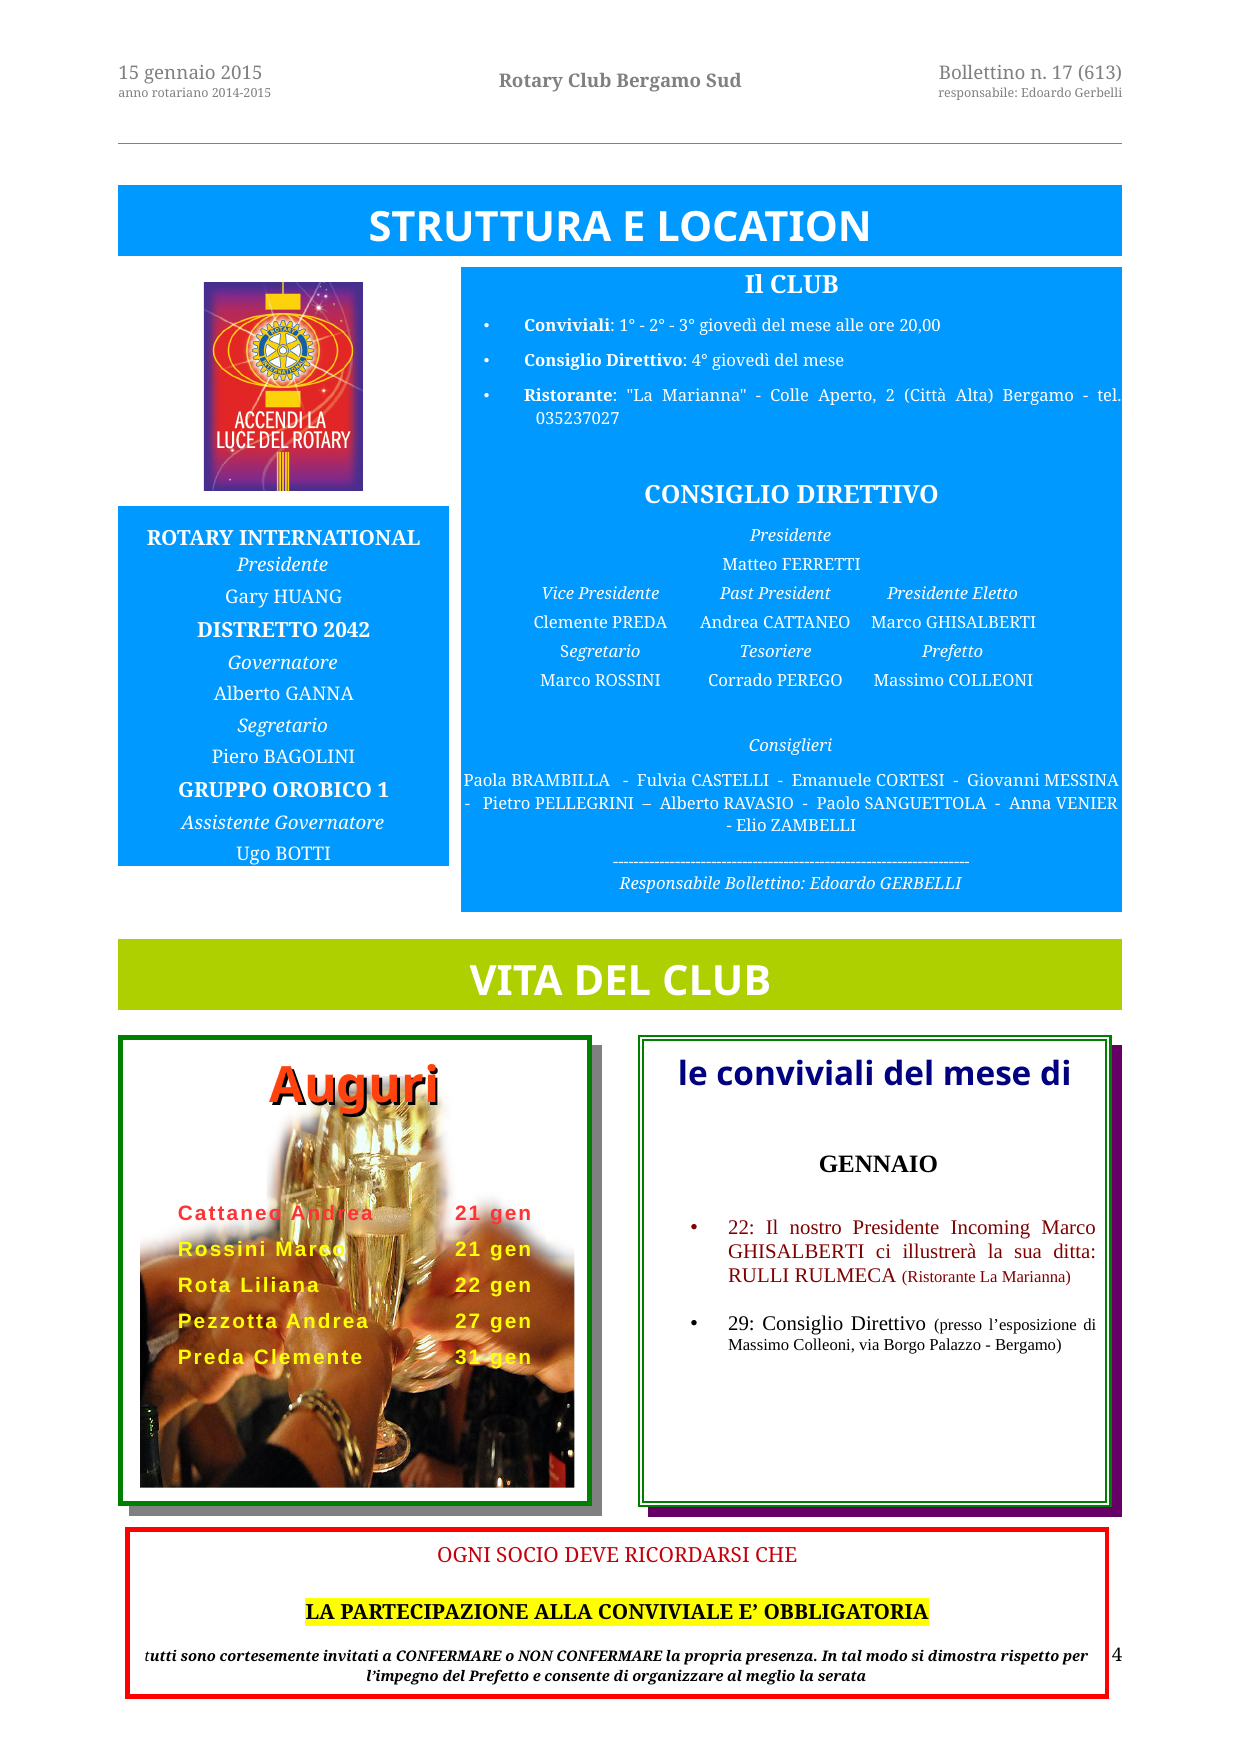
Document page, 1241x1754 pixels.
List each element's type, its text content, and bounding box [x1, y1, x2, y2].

text VITA DEL CLUB [118, 951, 1122, 1008]
picture [203, 282, 363, 491]
text tutti sono cortesemente invitati a CONFERMARE o NON CONFERMARE la propria presenza. In tal modo si dimostra rispetto per l’impegno del Prefetto e consente di organizzare al meglio la serata [138, 1646, 1096, 1686]
text OGNI SOCIO DEVE RICORDARSI CHE [138, 1541, 1096, 1569]
text CONSIGLIO DIRETTIVO [461, 477, 1122, 511]
picture [140, 1054, 574, 1487]
list 29: Consiglio Direttivo (presso l’esposizione di Massimo Colleoni, via Borgo Palazzo - Bergamo) [690, 1311, 1096, 1354]
list GENNAIO [659, 1149, 1097, 1178]
text Clemente PREDA Andrea CATTANEO Marco GHISALBERTI [461, 611, 1122, 633]
text Presidente [118, 552, 449, 577]
text Assistente Governatore [118, 809, 449, 835]
text Marco ROSSINI Corrado PEREGO Massimo COLLEONI [461, 669, 1122, 692]
text Presidente [461, 523, 1122, 546]
list 22: Il nostro Presidente Incoming Marco GHISALBERTI ci illustrerà la sua ditta: RULLI RULMECA (Ristorante La Marianna) [690, 1214, 1096, 1287]
list Conviviali: 1° - 2° - 3° giovedì del mese alle ore 20,00 [484, 313, 1122, 336]
list Consiglio Direttivo: 4° giovedì del mese [484, 348, 1122, 371]
text LA PARTECIPAZIONE ALLA CONVIVIALE E’ OBBLIGATORIA [138, 1597, 1096, 1626]
text Matteo FERRETTI [461, 552, 1122, 575]
text le conviviali del mese di [653, 1050, 1096, 1096]
text Segretario Tesoriere Prefetto [461, 640, 1122, 663]
text Ugo BOTTI [118, 841, 449, 866]
text Consiglieri [461, 733, 1122, 756]
text Paola BRAMBILLA - Fulvia CASTELLI - Emanuele CORTESI - Giovanni MESSINA - Pietro PELLEGRINI – Alberto RAVASIO - Paolo SANGUETTOLA - Anna VENIER - Elio ZAMBELLI [461, 769, 1122, 837]
text Segretario [118, 712, 449, 737]
text Piero BAGOLINI [118, 743, 449, 769]
text Alberto GANNA [118, 681, 449, 706]
text ROTARY INTERNATIONAL [118, 523, 449, 552]
text --------------------------------------------------------------------- [461, 849, 1122, 872]
text GRUPPO OROBICO 1 [118, 775, 449, 803]
list Ristorante: "La Marianna" - Colle Aperto, 2 (Città Alta) Bergamo - tel. 035237027 [484, 383, 1122, 429]
text Governatore [118, 649, 449, 674]
text Responsabile Bollettino: Edoardo GERBELLI [461, 872, 1122, 895]
text Il CLUB [461, 267, 1122, 301]
text Vice Presidente Past President Presidente Eletto [461, 582, 1122, 604]
text Gary HUANG [118, 583, 449, 609]
text DISTRETTO 2042 [118, 615, 449, 643]
text STRUTTURA E LOCATION [118, 197, 1122, 254]
text Auguri [132, 1049, 578, 1117]
